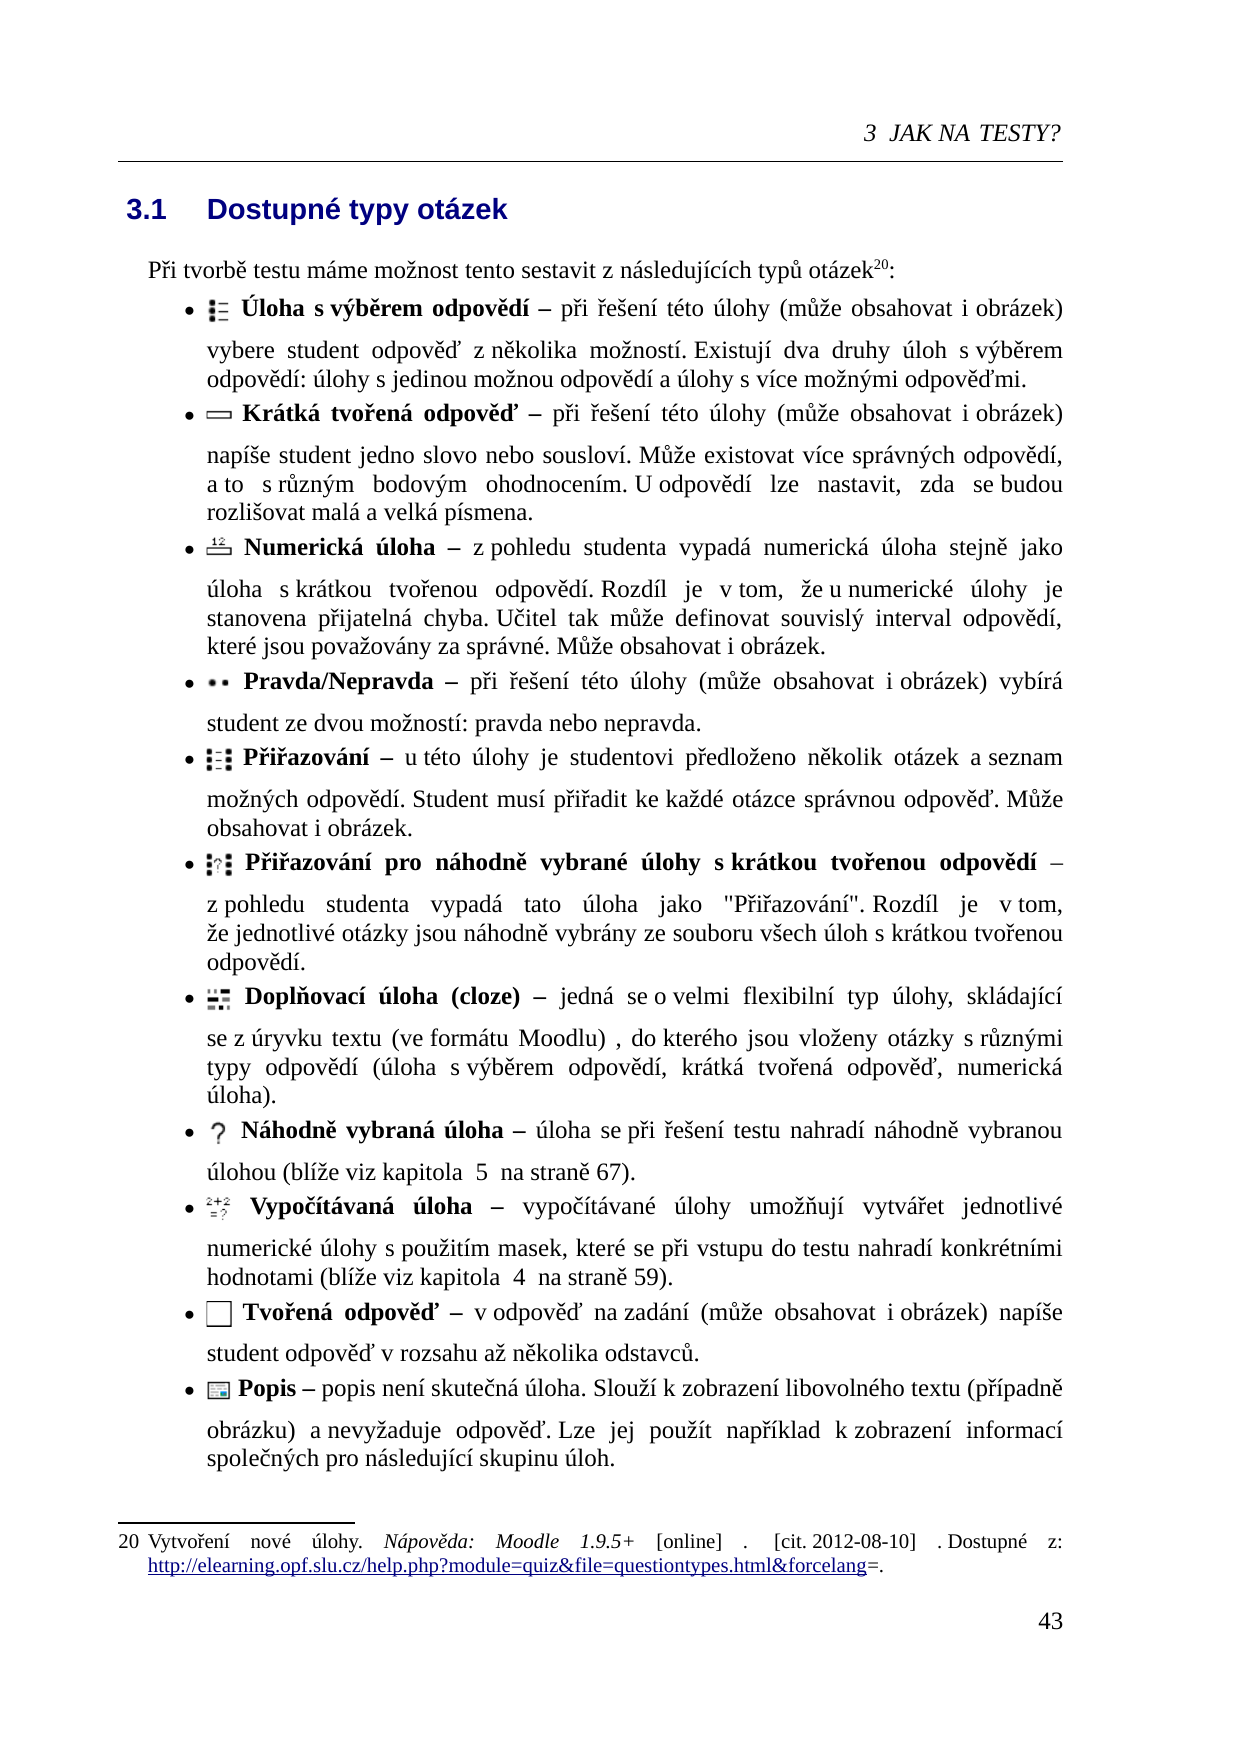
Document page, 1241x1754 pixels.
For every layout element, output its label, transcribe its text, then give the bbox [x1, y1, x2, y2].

picture [206, 1301, 232, 1327]
picture [206, 1196, 232, 1222]
list Náhodně vybraná úloha – úloha se při řešení testu nahradí náhodně vybranou úlohou (blíže viz kapitola 5 na straně 65). [148, 1115, 1063, 1186]
picture [206, 298, 232, 324]
picture [206, 852, 232, 878]
list Přiřazování pro náhodně vybrané úlohy s krátkou tvořenou odpovědí – z pohledu studenta vypadá tato úloha jako "Přiřazování". Rozdíl je v tom, že jednotlivé otázky jsou náhodně vybrány ze souboru všech úloh s krátkou tvořenou odpovědí. [148, 847, 1063, 975]
text Vytvoření nové úlohy. Nápověda: Moodle 1.9.5+ [online] . [cit. 2012-08-10] . Dostupné z: http://elearning.opf.slu.cz/help.php?module=quiz&file=questiontypes.html&forcelang=. [118, 1529, 1063, 1577]
list Tvořená odpověď – v odpověď na zadání (může obsahovat i obrázek) napíše student odpověď v rozsahu až několika odstavců. [148, 1297, 1063, 1367]
picture [206, 986, 232, 1012]
list Doplňovací úloha (cloze) – jedná se o velmi flexibilní typ úlohy, skládající se z úryvku textu (ve formátu Moodlu) , do kterého jsou vloženy otázky s různými typy odpovědí (úloha s výběrem odpovědí, krátká tvořená odpověď, numerická úloha). [148, 981, 1063, 1109]
picture [206, 537, 232, 562]
picture [206, 1377, 232, 1403]
picture [206, 747, 232, 773]
list Vypočítávaná úloha – vypočítávané úlohy umožňují vytvářet jednotlivé numerické úlohy s použitím masek, které se při vstupu do testu nahradí konkrétními hodnotami (blíže viz kapitola 4 na straně 57). [148, 1191, 1063, 1291]
list Přiřazování – u této úlohy je studentovi předloženo několik otázek a seznam možných odpovědí. Student musí přiřadit ke každé otázce správnou odpověď. Může obsahovat i obrázek. [148, 742, 1063, 842]
picture [206, 671, 232, 696]
list Popis – popis není skutečná úloha. Slouží k zobrazení libovolného textu (případně obrázku) a nevyžaduje odpověď. Lze jej použít například k zobrazení informací společných pro následující skupinu úloh. [148, 1373, 1063, 1472]
list Krátká tvořená odpověď – při řešení této úlohy (může obsahovat i obrázek) napíše student jedno slovo nebo sousloví. Může existovat více správných odpovědí, a to s různým bodovým ohodnocením. U odpovědí lze nastavit, zda se budou rozlišovat malá a velká písmena. [148, 398, 1063, 526]
picture [206, 403, 232, 429]
list Numerická úloha – z pohledu studenta vypadá numerická úloha stejně jako úloha s krátkou tvořenou odpovědí. Rozdíl je v tom, že u numerické úlohy je stanovena přijatelná chyba. Učitel tak může definovat souvislý interval odpovědí, které jsou považovány za správné. Může obsahovat i obrázek. [148, 532, 1063, 660]
list Úloha s výběrem odpovědí – při řešení této úlohy (může obsahovat i obrázek) vybere student odpověď z několika možností. Existují dva druhy úloh s výběrem odpovědí: úlohy s jedinou možnou odpovědí a úlohy s více možnými odpověďmi. [148, 293, 1063, 392]
picture [206, 1120, 232, 1146]
subtitle Dostupné typy otázek [118, 192, 1063, 225]
list Pravda/Nepravda – při řešení této úlohy (může obsahovat i obrázek) vybírá student ze dvou možností: pravda nebo nepravda. [148, 666, 1063, 736]
text Při tvorbě testu máme možnost tento sestavit z následujících typů otázek: [118, 256, 1063, 284]
